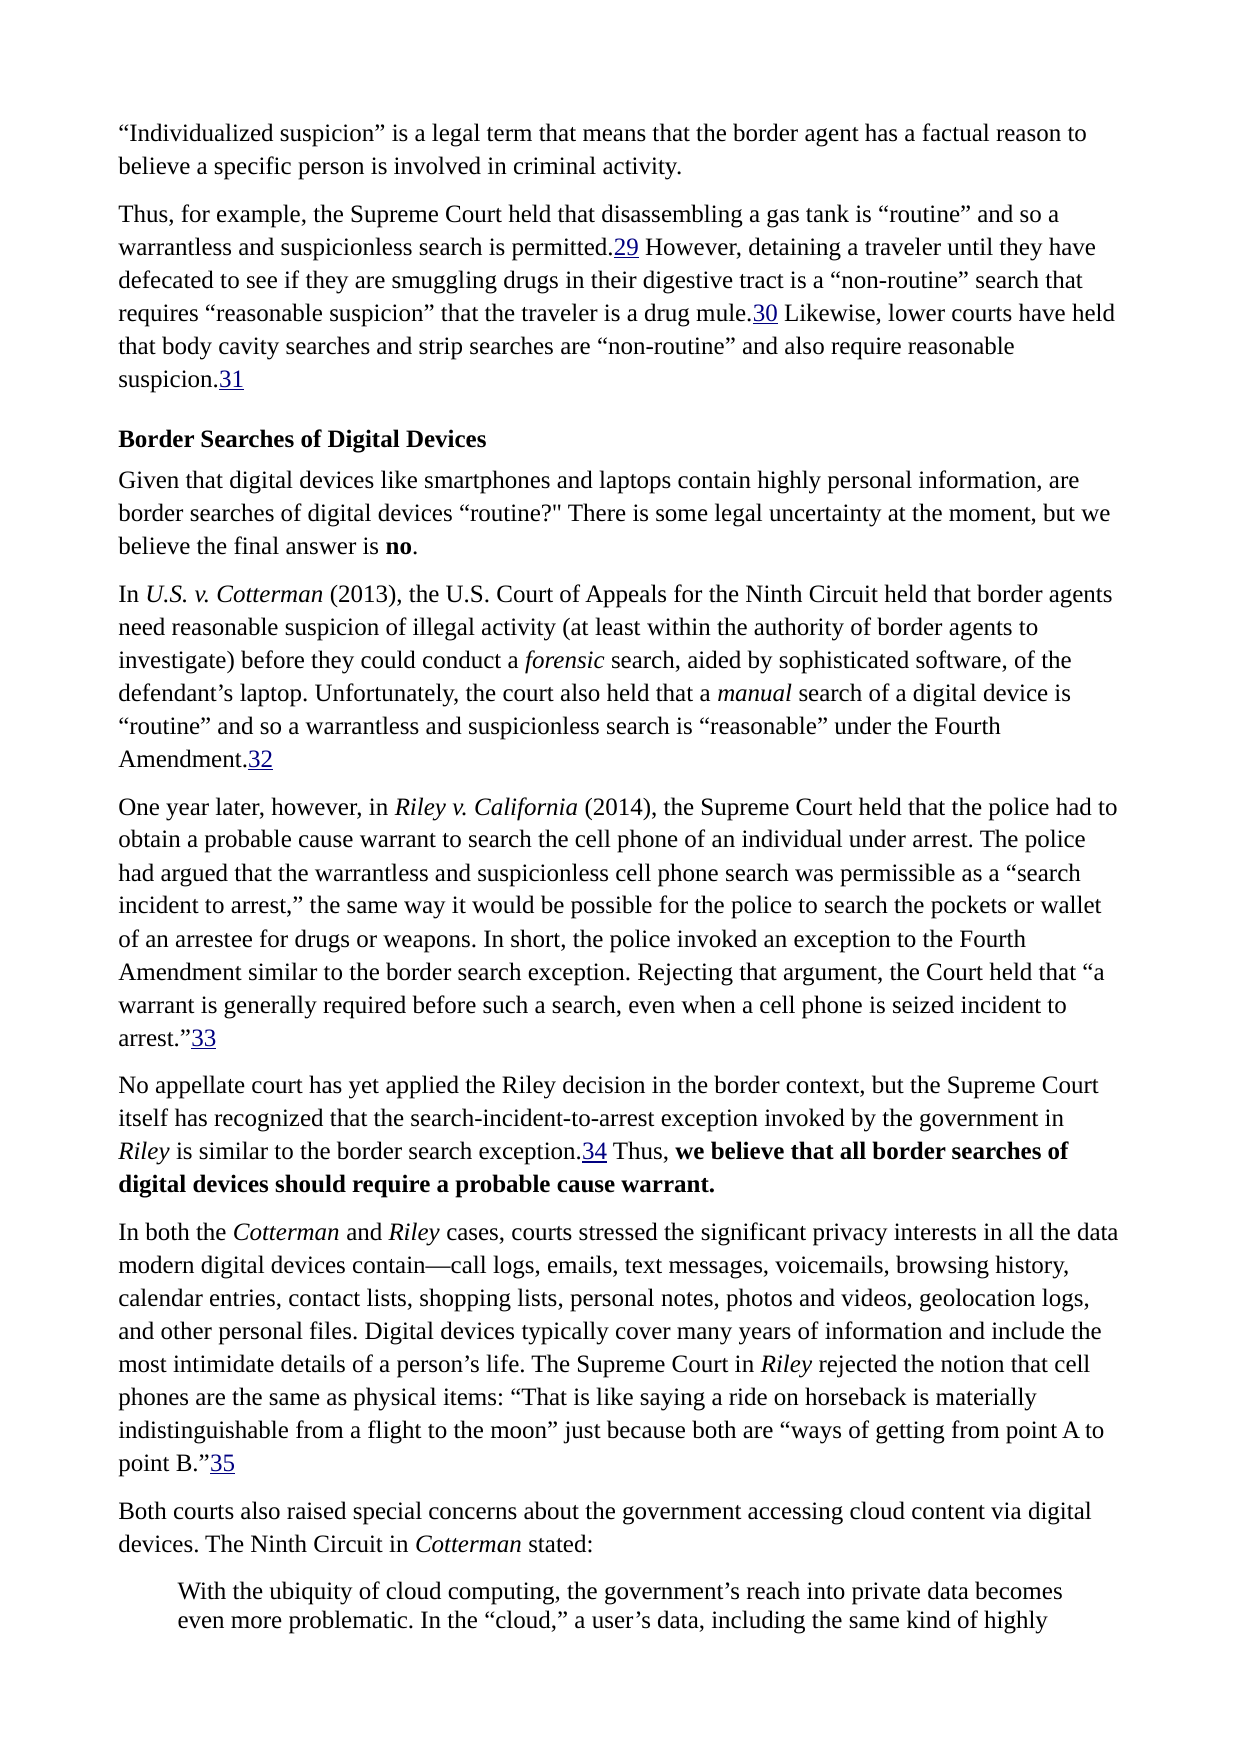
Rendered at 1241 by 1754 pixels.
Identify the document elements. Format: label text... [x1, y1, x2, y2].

text No appellate court has yet applied the Riley decision in the border context, but the Supreme Court itself has recognized that the search-incident-to-arrest exception invoked by the government in Riley is similar to the border search exception.34 Thus, we believe that all border searches of digital devices should require a probable cause warrant. [118, 1070, 1122, 1198]
text In both the Cotterman and Riley cases, courts stressed the significant privacy interests in all the data modern digital devices contain—call logs, emails, text messages, voicemails, browsing history, calendar entries, contact lists, shopping lists, personal notes, photos and videos, geolocation logs, and other personal files. Digital devices typically cover many years of information and include the most intimidate details of a person’s life. The Supreme Court in Riley rejected the notion that cell phones are the same as physical items: “That is like saying a ride on horseback is materially indistinguishable from a flight to the moon” just because both are “ways of getting from point A to point B.”35 [118, 1217, 1122, 1477]
text With the ubiquity of cloud computing, the government’s reach into private data becomes even more problematic. In the “cloud,” a user’s data, including the same kind of highly [177, 1576, 1063, 1634]
text In U.S. v. Cotterman (2013), the U.S. Court of Appeals for the Ninth Circuit held that border agents need reasonable suspicion of illegal activity (at least within the authority of border agents to investigate) before they could conduct a forensic search, aided by sophisticated software, of the defendant’s laptop. Unfortunately, the court also held that a manual search of a digital device is “routine” and so a warrantless and suspicionless search is “reasonable” under the Fourth Amendment.32 [118, 579, 1122, 773]
subtitle Border Searches of Digital Devices [118, 424, 1122, 453]
text “Individualized suspicion” is a legal term that means that the border agent has a factual reason to believe a specific person is involved in criminal activity. [118, 118, 1122, 180]
text One year later, however, in Riley v. California (2014), the Supreme Court held that the police had to obtain a probable cause warrant to search the cell phone of an individual under arrest. The police had argued that the warrantless and suspicionless cell phone search was permissible as a “search incident to arrest,” the same way it would be possible for the police to search the pockets or wallet of an arrestee for drugs or weapons. In short, the police invoked an exception to the Fourth Amendment similar to the border search exception. Rejecting that argument, the Court held that “a warrant is generally required before such a search, even when a cell phone is seized incident to arrest.”33 [118, 792, 1122, 1051]
text Thus, for example, the Supreme Court held that disassembling a gas tank is “routine” and so a warrantless and suspicionless search is permitted.29 However, detaining a traveler until they have defecated to see if they are smuggling drugs in their digestive tract is a “non-routine” search that requires “reasonable suspicion” that the traveler is a drug mule.30 Likewise, lower courts have held that body cavity searches and strip searches are “non-routine” and also require reasonable suspicion.31 [118, 199, 1122, 393]
text Given that digital devices like smartphones and laptops contain highly personal information, are border searches of digital devices “routine?" There is some legal uncertainty at the moment, but we believe the final answer is no. [118, 465, 1122, 560]
text Both courts also raised special concerns about the government accessing cloud content via digital devices. The Ninth Circuit in Cotterman stated: [118, 1496, 1122, 1557]
